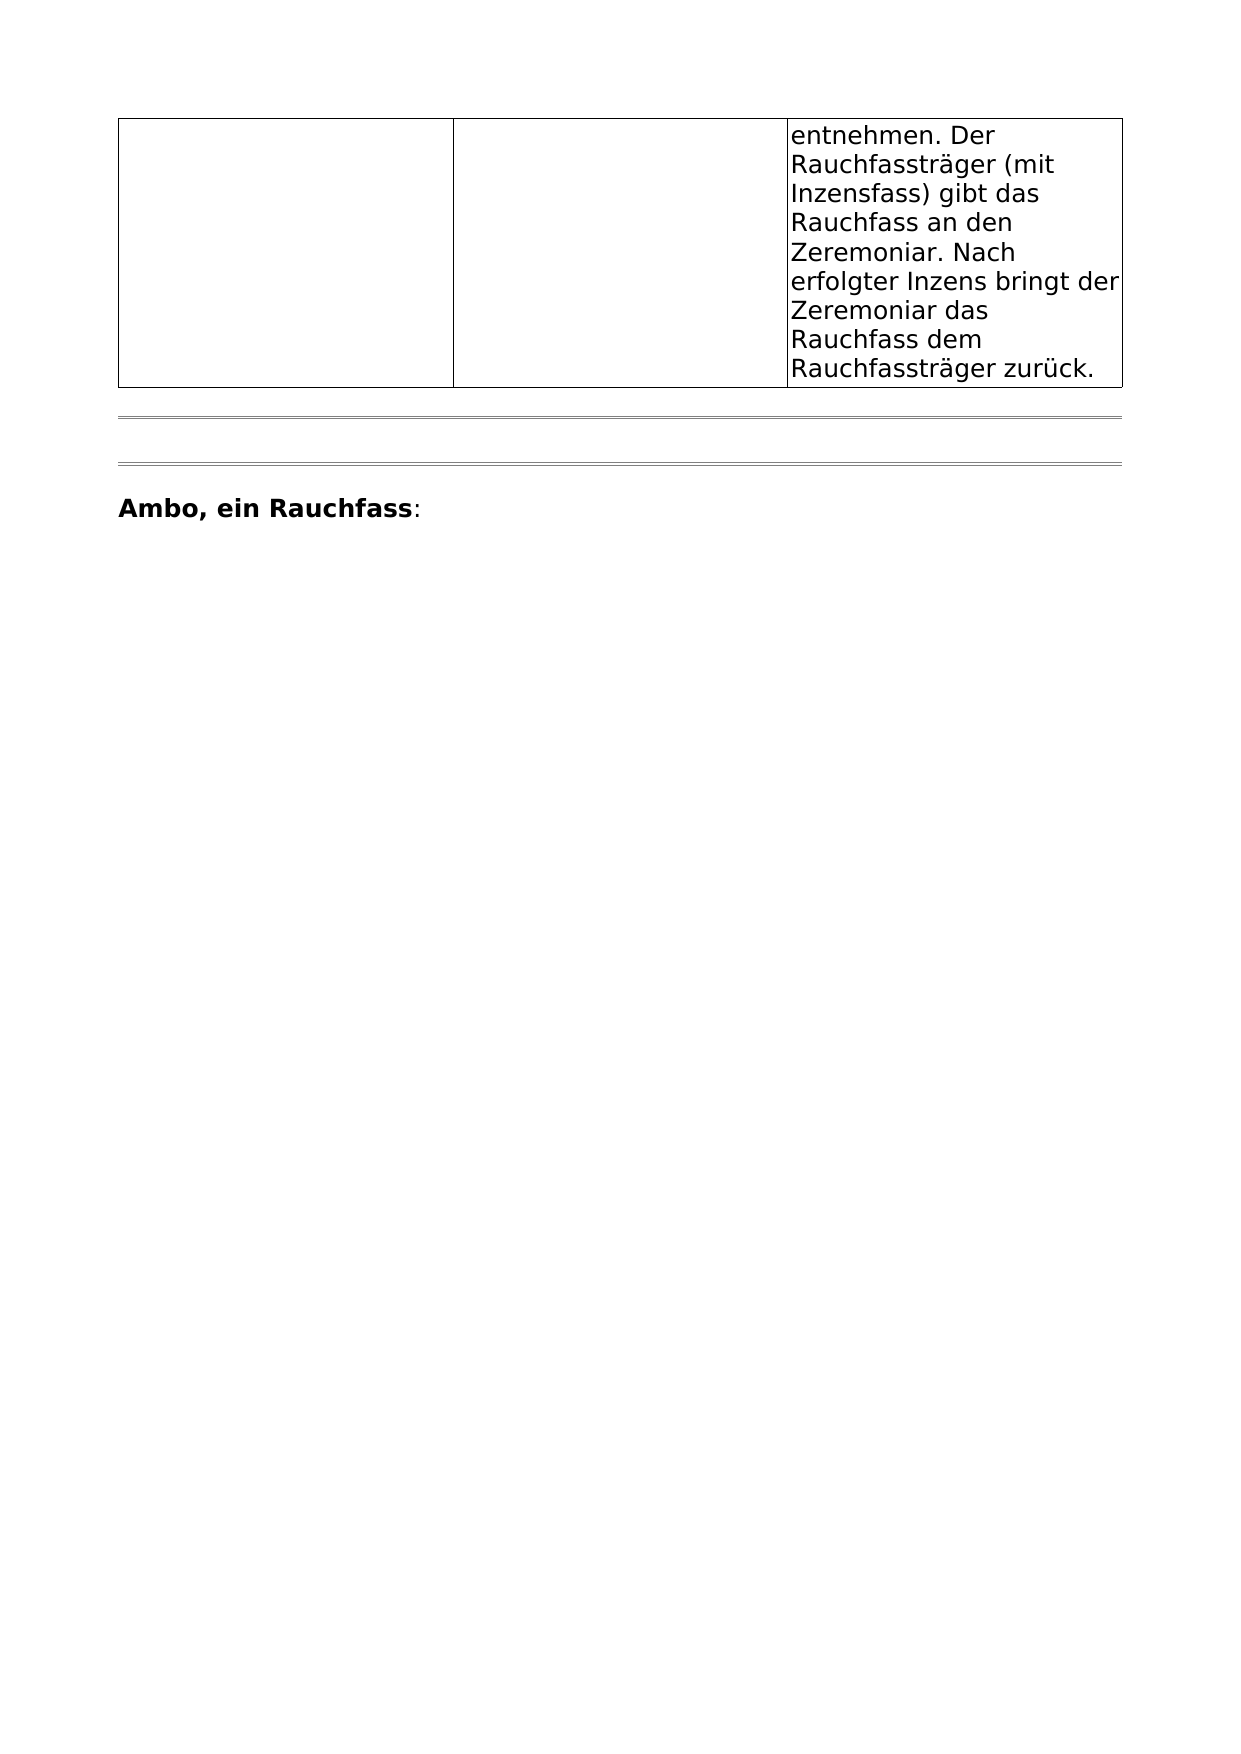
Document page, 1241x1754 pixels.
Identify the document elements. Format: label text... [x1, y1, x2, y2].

table_cell [119, 119, 453, 387]
table_cell [454, 119, 787, 387]
table_cell entnehmen. Der Rauchfassträger (mit Inzensfass) gibt das Rauchfass an den Zeremoniar. Nach erfolgter Inzens bringt der Zeremoniar das Rauchfass dem Rauchfassträger zurück. [788, 119, 1122, 387]
text Ambo, ein Rauchfass: [118, 494, 1122, 523]
